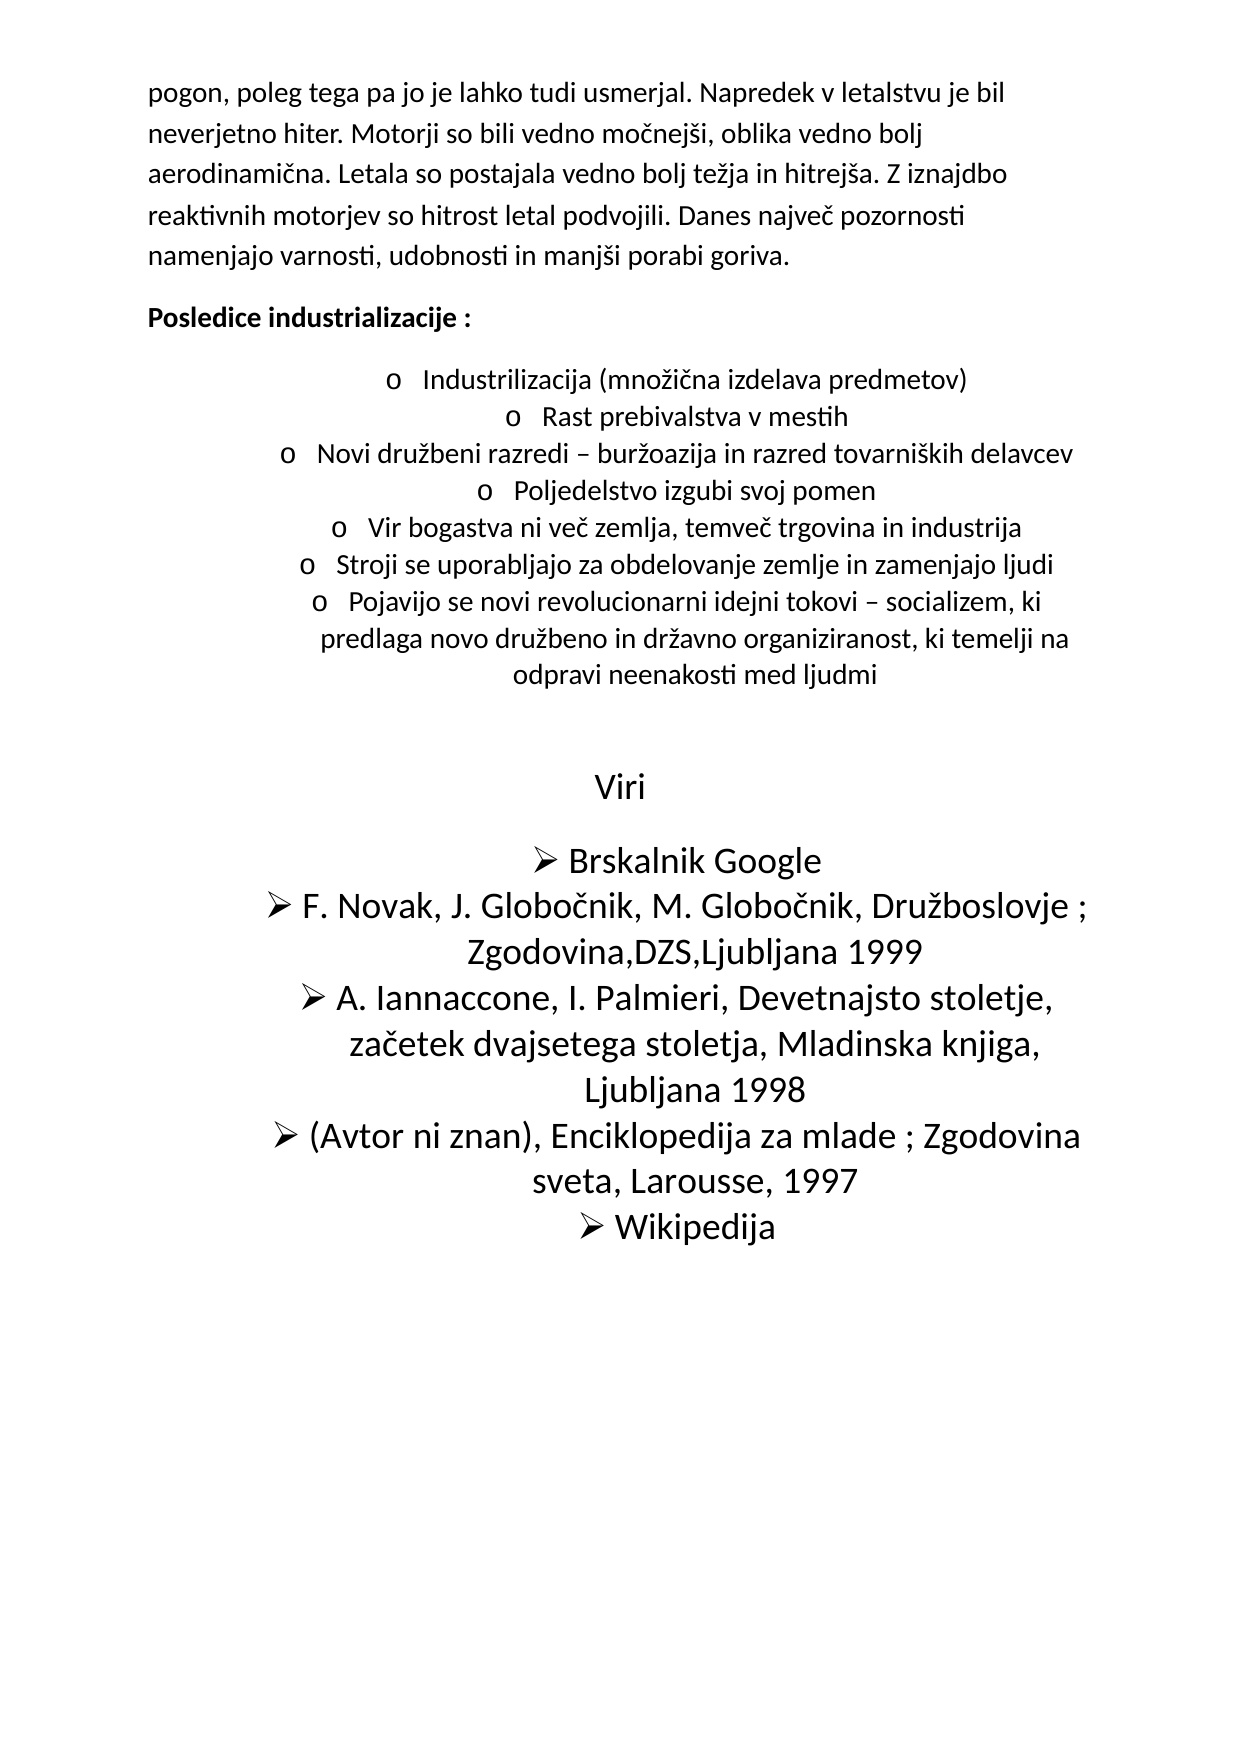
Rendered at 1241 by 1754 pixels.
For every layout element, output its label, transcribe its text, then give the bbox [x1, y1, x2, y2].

list Poljedelstvo izgubi svoj pomen [260, 472, 1093, 509]
list Novi družbeni razredi – buržoazija in razred tovarniških delavcev [260, 435, 1093, 472]
list F. Novak, J. Globočnik, M. Globočnik, Družboslovje ; Zgodovina,DZS,Ljubljana 1999 [260, 882, 1093, 974]
list Stroji se uporabljajo za obdelovanje zemlje in zamenjajo ljudi [260, 546, 1093, 583]
list Wikipedija [260, 1203, 1093, 1249]
list Vir bogastva ni več zemlja, temveč trgovina in industrija [260, 509, 1093, 546]
list Pojavijo se novi revolucionarni idejni tokovi – socializem, ki predlaga novo družbeno in državno organiziranost, ki temelji na odpravi neenakosti med ljudmi [260, 583, 1093, 692]
list Rast prebivalstva v mestih [260, 398, 1093, 435]
text Posledice industrializacije : [148, 299, 1093, 335]
text pogon, poleg tega pa jo je lahko tudi usmerjal. Napredek v letalstvu je bil neverjetno hiter. Motorji so bili vedno močnejši, oblika vedno bolj aerodinamična. Letala so postajala vedno bolj težja in hitrejša. Z iznajdbo reaktivnih motorjev so hitrost letal podvojili. Danes največ pozornosti namenjajo varnosti, udobnosti in manjši porabi goriva. [148, 74, 1093, 273]
list (Avtor ni znan), Enciklopedija za mlade ; Zgodovina sveta, Larousse, 1997 [260, 1112, 1093, 1203]
list Industrilizacija (množična izdelava predmetov) [260, 361, 1093, 398]
text Viri [148, 763, 1093, 809]
list Brskalnik Google [260, 837, 1093, 882]
list A. Iannaccone, I. Palmieri, Devetnajsto stoletje, začetek dvajsetega stoletja, Mladinska knjiga, Ljubljana 1998 [260, 974, 1093, 1112]
